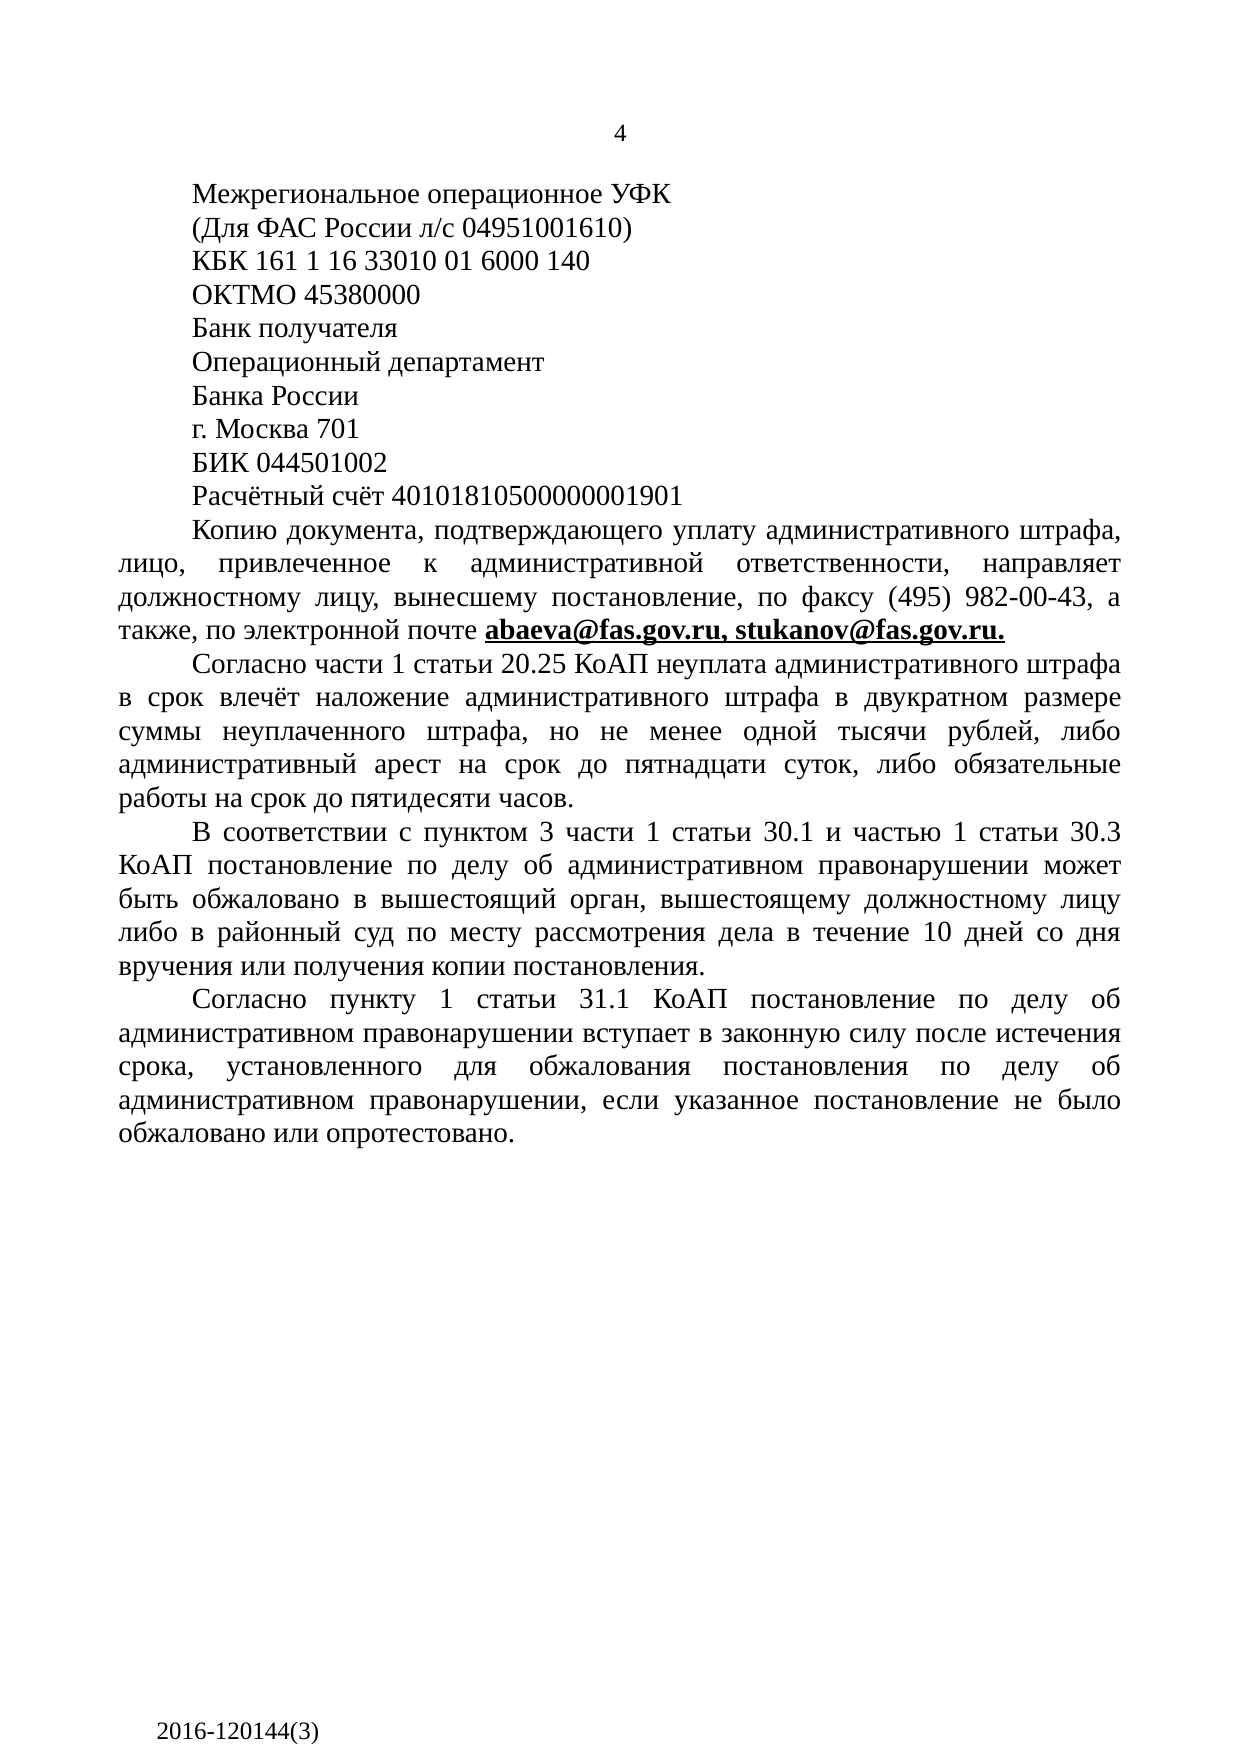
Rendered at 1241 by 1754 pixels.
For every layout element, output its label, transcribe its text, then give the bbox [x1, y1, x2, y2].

text Межрегиональное операционное УФК [118, 176, 1122, 210]
text Расчётный счёт 40101810500000001901 [118, 478, 1122, 512]
text Банка России [118, 378, 1122, 411]
text г. Москва 701 [118, 411, 1122, 445]
text В соответствии с пунктом 3 части 1 статьи 30.1 и частью 1 статьи 30.3 КоАП постановление по делу об административном правонарушении может быть обжаловано в вышестоящий орган, вышестоящему должностному лицу либо в районный суд по месту рассмотрения дела в течение 10 дней со дня вручения или получения копии постановления. [118, 814, 1122, 981]
text Согласно пункту 1 статьи 31.1 КоАП постановление по делу об административном правонарушении вступает в законную силу после истечения срока, установленного для обжалования постановления по делу об административном правонарушении, если указанное постановление не было обжаловано или опротестовано. [118, 981, 1122, 1149]
text (Для ФАС России л/с 04951001610) [118, 210, 1122, 243]
text Согласно части 1 статьи 20.25 КоАП неуплата административного штрафа в срок влечёт наложение административного штрафа в двукратном размере суммы неуплаченного штрафа, но не менее одной тысячи рублей, либо административный арест на срок до пятнадцати суток, либо обязательные работы на срок до пятидесяти часов. [118, 646, 1122, 814]
text Операционный департамент [118, 344, 1122, 378]
text Копию документа, подтверждающего уплату административного штрафа, лицо, привлеченное к административной ответственности, направляет должностному лицу, вынесшему постановление, по факсу (495) 982-00-43, а также, по электронной почте abaeva@fas.gov.ru, stukanov@fas.gov.ru. [118, 512, 1122, 646]
text Банк получателя [118, 311, 1122, 344]
text БИК 044501002 [118, 445, 1122, 478]
text КБК 161 1 16 33010 01 6000 140 [118, 243, 1122, 277]
text ОКТМО 45380000 [118, 277, 1122, 311]
